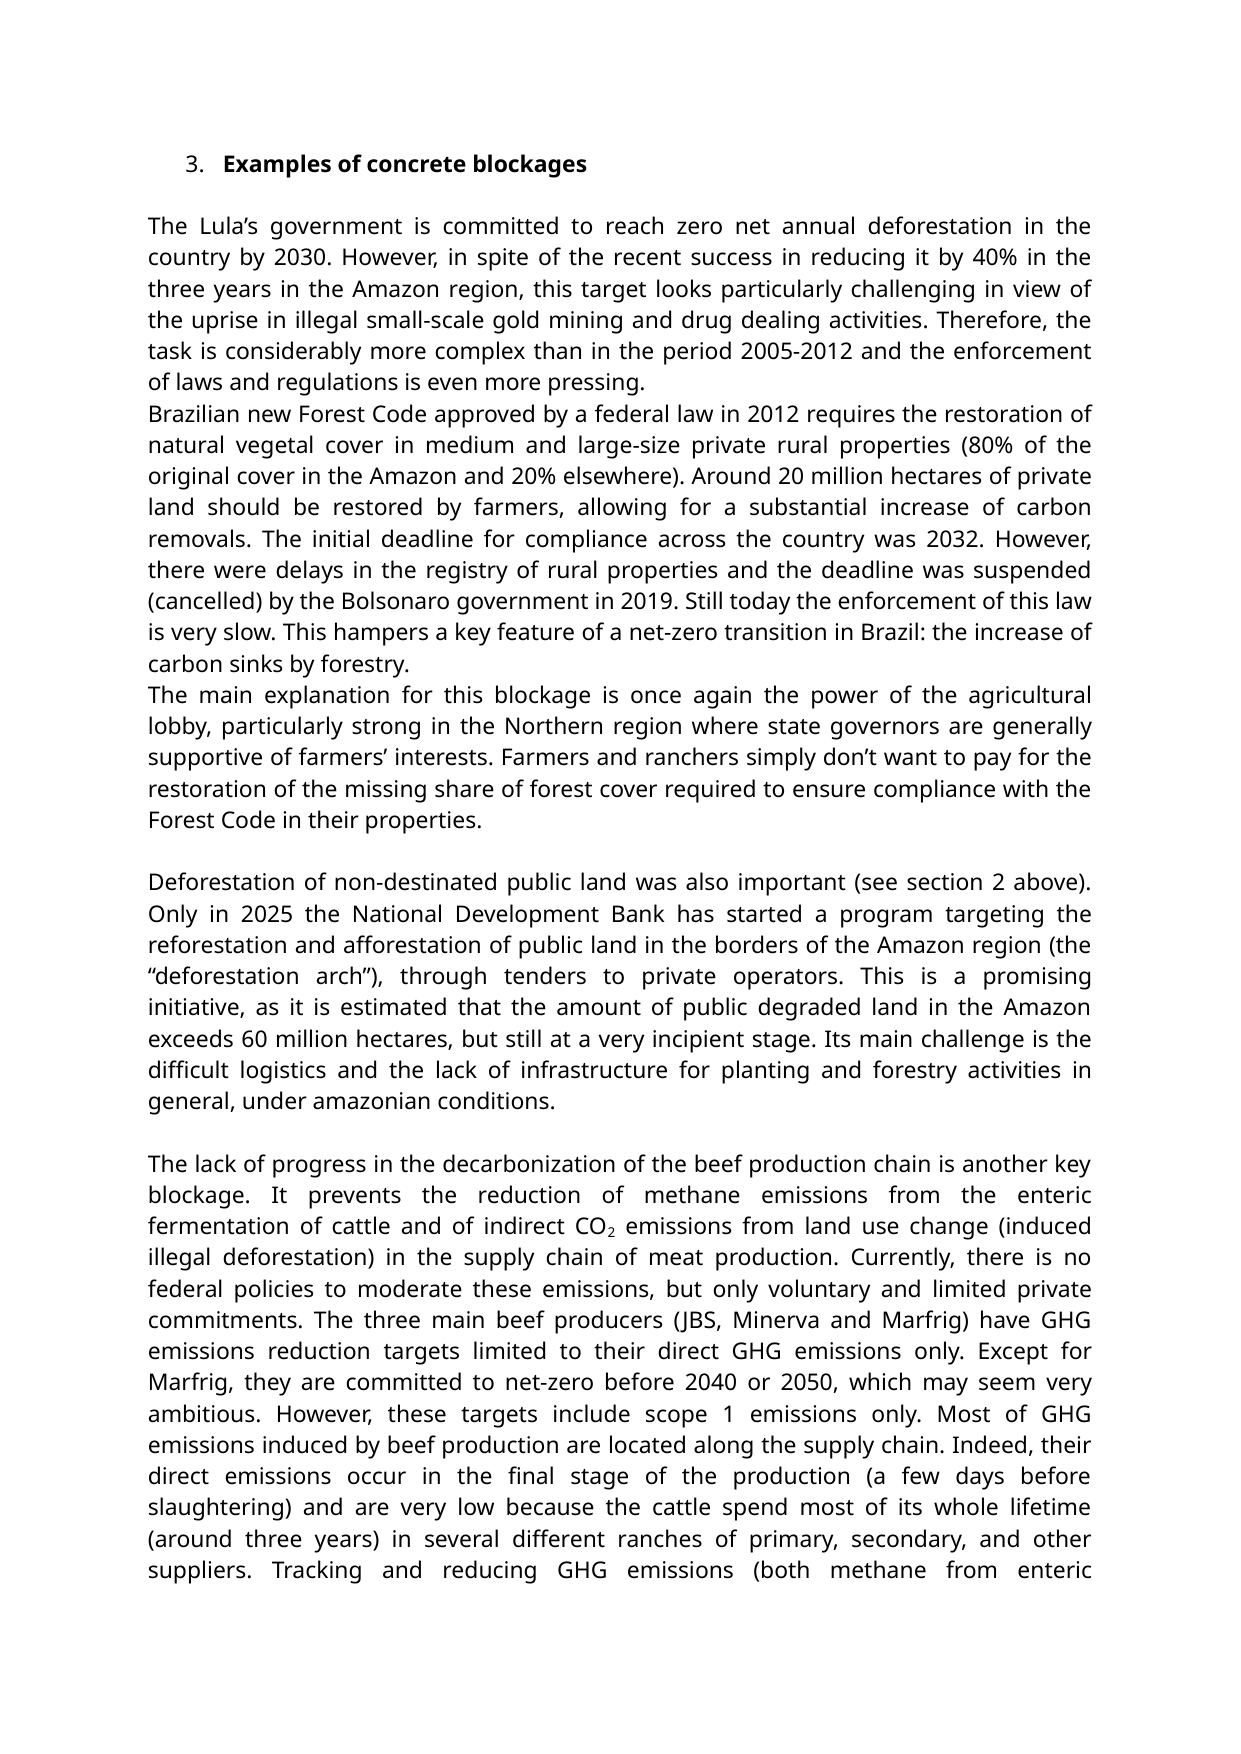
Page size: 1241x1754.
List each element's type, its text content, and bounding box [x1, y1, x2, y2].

list The lack of progress in the decarbonization of the beef production chain is another key blockage. It prevents the reduction of methane emissions from the enteric fermentation of cattle and of indirect CO2 emissions from land use change (induced illegal deforestation) in the supply chain of meat production. Currently, there is no federal policies to moderate these emissions, but only voluntary and limited private commitments. The three main beef producers (JBS, Minerva and Marfrig) have GHG emissions reduction targets limited to their direct GHG emissions only. Except for Marfrig, they are committed to net-zero before 2040 or 2050, which may seem very ambitious. However, these targets include scope 1 emissions only. Most of GHG emissions induced by beef production are located along the supply chain. Indeed, their direct emissions occur in the final stage of the production (a few days before slaughtering) and are very low because the cattle spend most of its whole lifetime (around three years) in several different ranches of primary, secondary, and other suppliers. Tracking and reducing GHG emissions (both methane from enteric [148, 1148, 1093, 1585]
list The main explanation for this blockage is once again the power of the agricultural lobby, particularly strong in the Northern region where state governors are generally supportive of farmers’ interests. Farmers and ranchers simply don’t want to pay for the restoration of the missing share of forest cover required to ensure compliance with the Forest Code in their properties. [148, 679, 1093, 835]
list Examples of concrete blockages [185, 148, 1093, 179]
list Deforestation of non-destinated public land was also important (see section 2 above). Only in 2025 the National Development Bank has started a program targeting the reforestation and afforestation of public land in the borders of the Amazon region (the “deforestation arch”), through tenders to private operators. This is a promising initiative, as it is estimated that the amount of public degraded land in the Amazon exceeds 60 million hectares, but still at a very incipient stage. Its main challenge is the difficult logistics and the lack of infrastructure for planting and forestry activities in general, under amazonian conditions. [148, 866, 1093, 1116]
list Brazilian new Forest Code approved by a federal law in 2012 requires the restoration of natural vegetal cover in medium and large-size private rural properties (80% of the original cover in the Amazon and 20% elsewhere). Around 20 million hectares of private land should be restored by farmers, allowing for a substantial increase of carbon removals. The initial deadline for compliance across the country was 2032. However, there were delays in the registry of rural properties and the deadline was suspended (cancelled) by the Bolsonaro government in 2019. Still today the enforcement of this law is very slow. This hampers a key feature of a net-zero transition in Brazil: the increase of carbon sinks by forestry. [148, 398, 1093, 679]
list The Lula’s government is committed to reach zero net annual deforestation in the country by 2030. However, in spite of the recent success in reducing it by 40% in the three years in the Amazon region, this target looks particularly challenging in view of the uprise in illegal small-scale gold mining and drug dealing activities. Therefore, the task is considerably more complex than in the period 2005-2012 and the enforcement of laws and regulations is even more pressing. [148, 210, 1093, 398]
